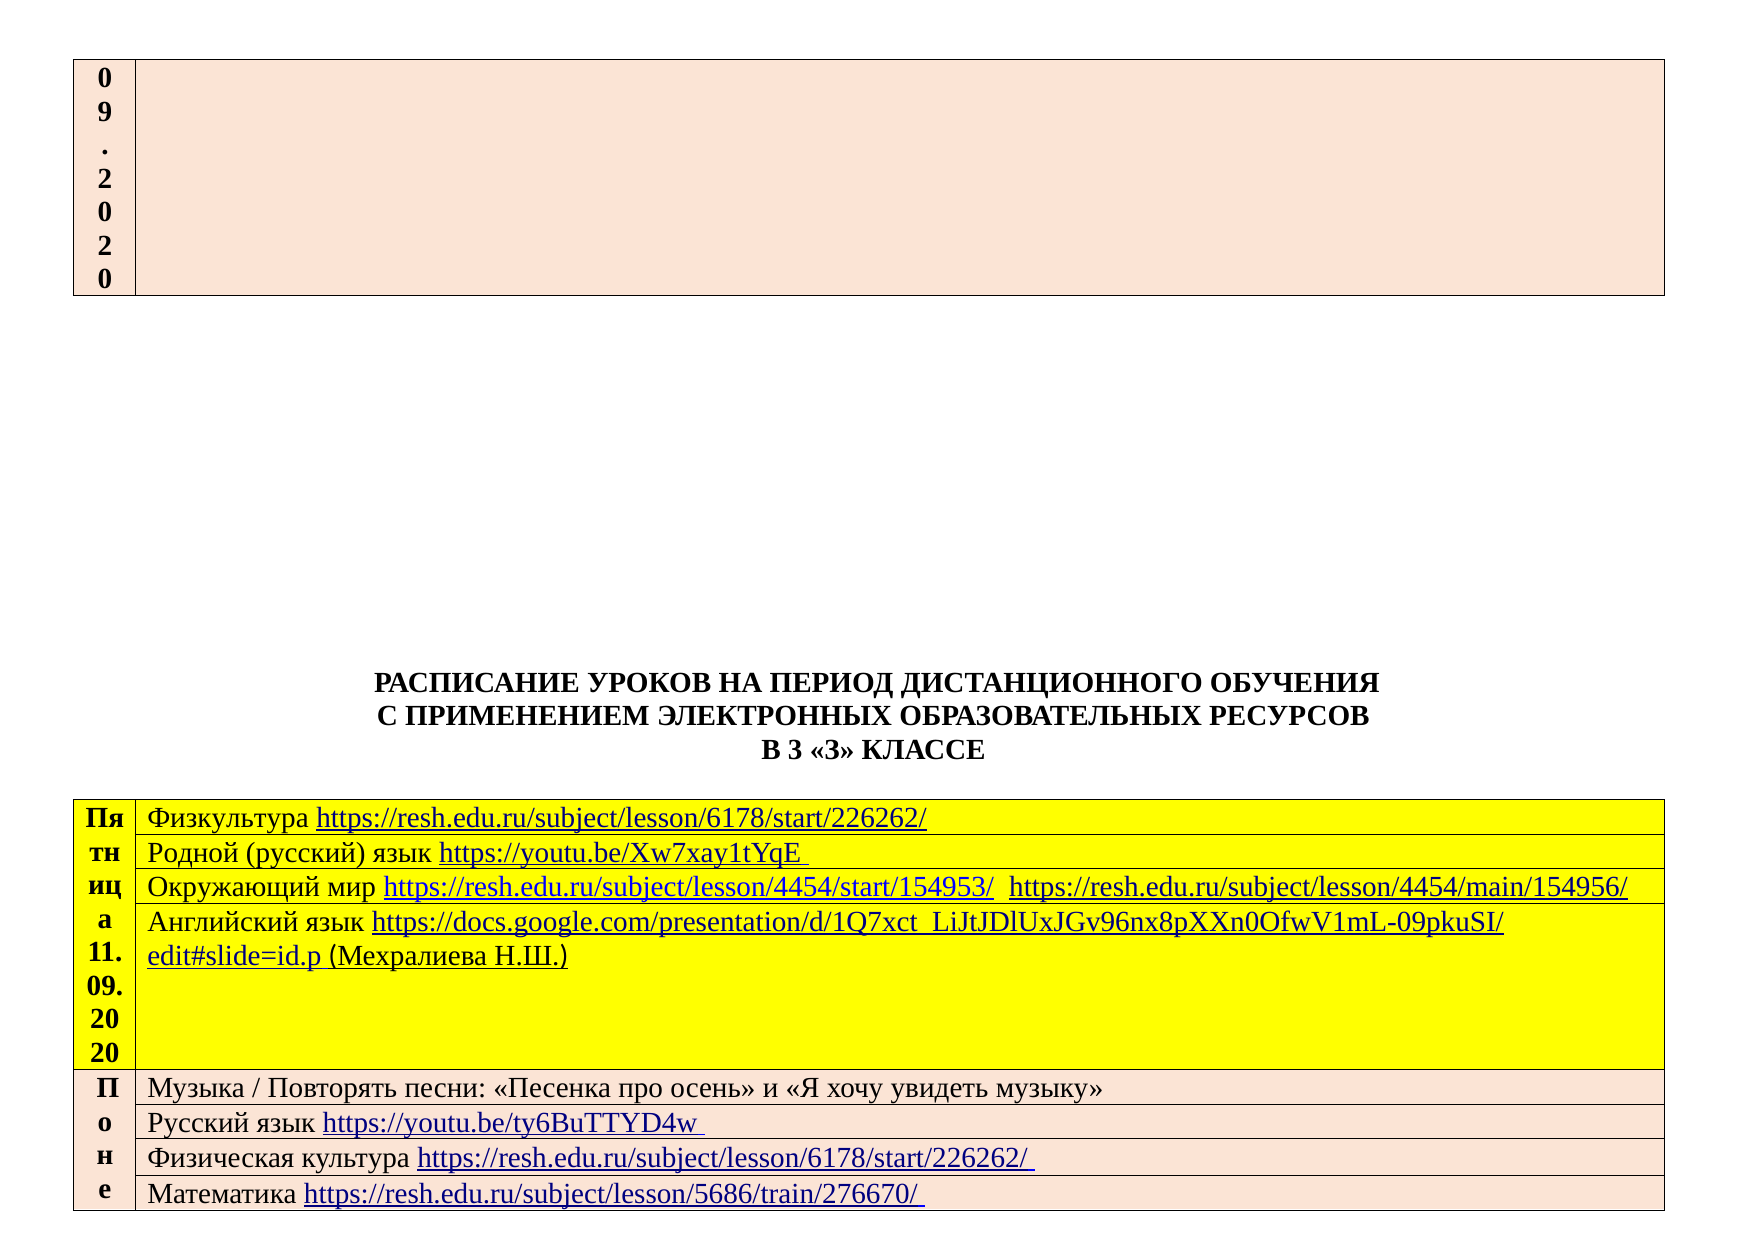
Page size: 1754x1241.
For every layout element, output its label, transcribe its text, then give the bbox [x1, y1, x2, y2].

table_cell Математика https://resh.edu.ru/subject/lesson/5686/train/276670/ [136, 1176, 1664, 1209]
text В 3 «З» КЛАССЕ [89, 732, 1665, 766]
table_cell [136, 60, 1664, 295]
table_header Физкультура https://resh.edu.ru/subject/lesson/6178/start/226262/ [136, 800, 1664, 834]
table_cell Окружающий мир https://resh.edu.ru/subject/lesson/4454/start/154953/ https://resh.edu.ru/subject/lesson/4454/main/154956/ [136, 869, 1664, 903]
table_cell Физическая культура https://resh.edu.ru/subject/lesson/6178/start/226262/ [136, 1139, 1664, 1175]
table_cell Поне [74, 1070, 135, 1209]
table_cell Музыка / Повторять песни: «Песенка про осень» и «Я хочу увидеть музыку» [136, 1070, 1664, 1104]
text С ПРИМЕНЕНИЕМ ЭЛЕКТРОННЫХ ОБРАЗОВАТЕЛЬНЫХ РЕСУРСОВ [89, 698, 1665, 732]
table_cell Родной (русский) язык https://youtu.be/Xw7xay1tYqE [136, 835, 1664, 868]
table_cell 09.2020 [74, 60, 135, 295]
table_cell Английский язык https://docs.google.com/presentation/d/1Q7xct_LiJtJDlUxJGv96nx8pXXn0OfwV1mL-09pkuSI/edit#slide=id.p (Мехралиева Н.Ш.) [136, 904, 1664, 1069]
text РАСПИСАНИЕ УРОКОВ НА ПЕРИОД ДИСТАНЦИОННОГО ОБУЧЕНИЯ [89, 665, 1665, 698]
table_cell Русский язык https://youtu.be/ty6BuTTYD4w [136, 1105, 1664, 1138]
table_header Пятница 11.09.2020 [74, 800, 135, 1069]
